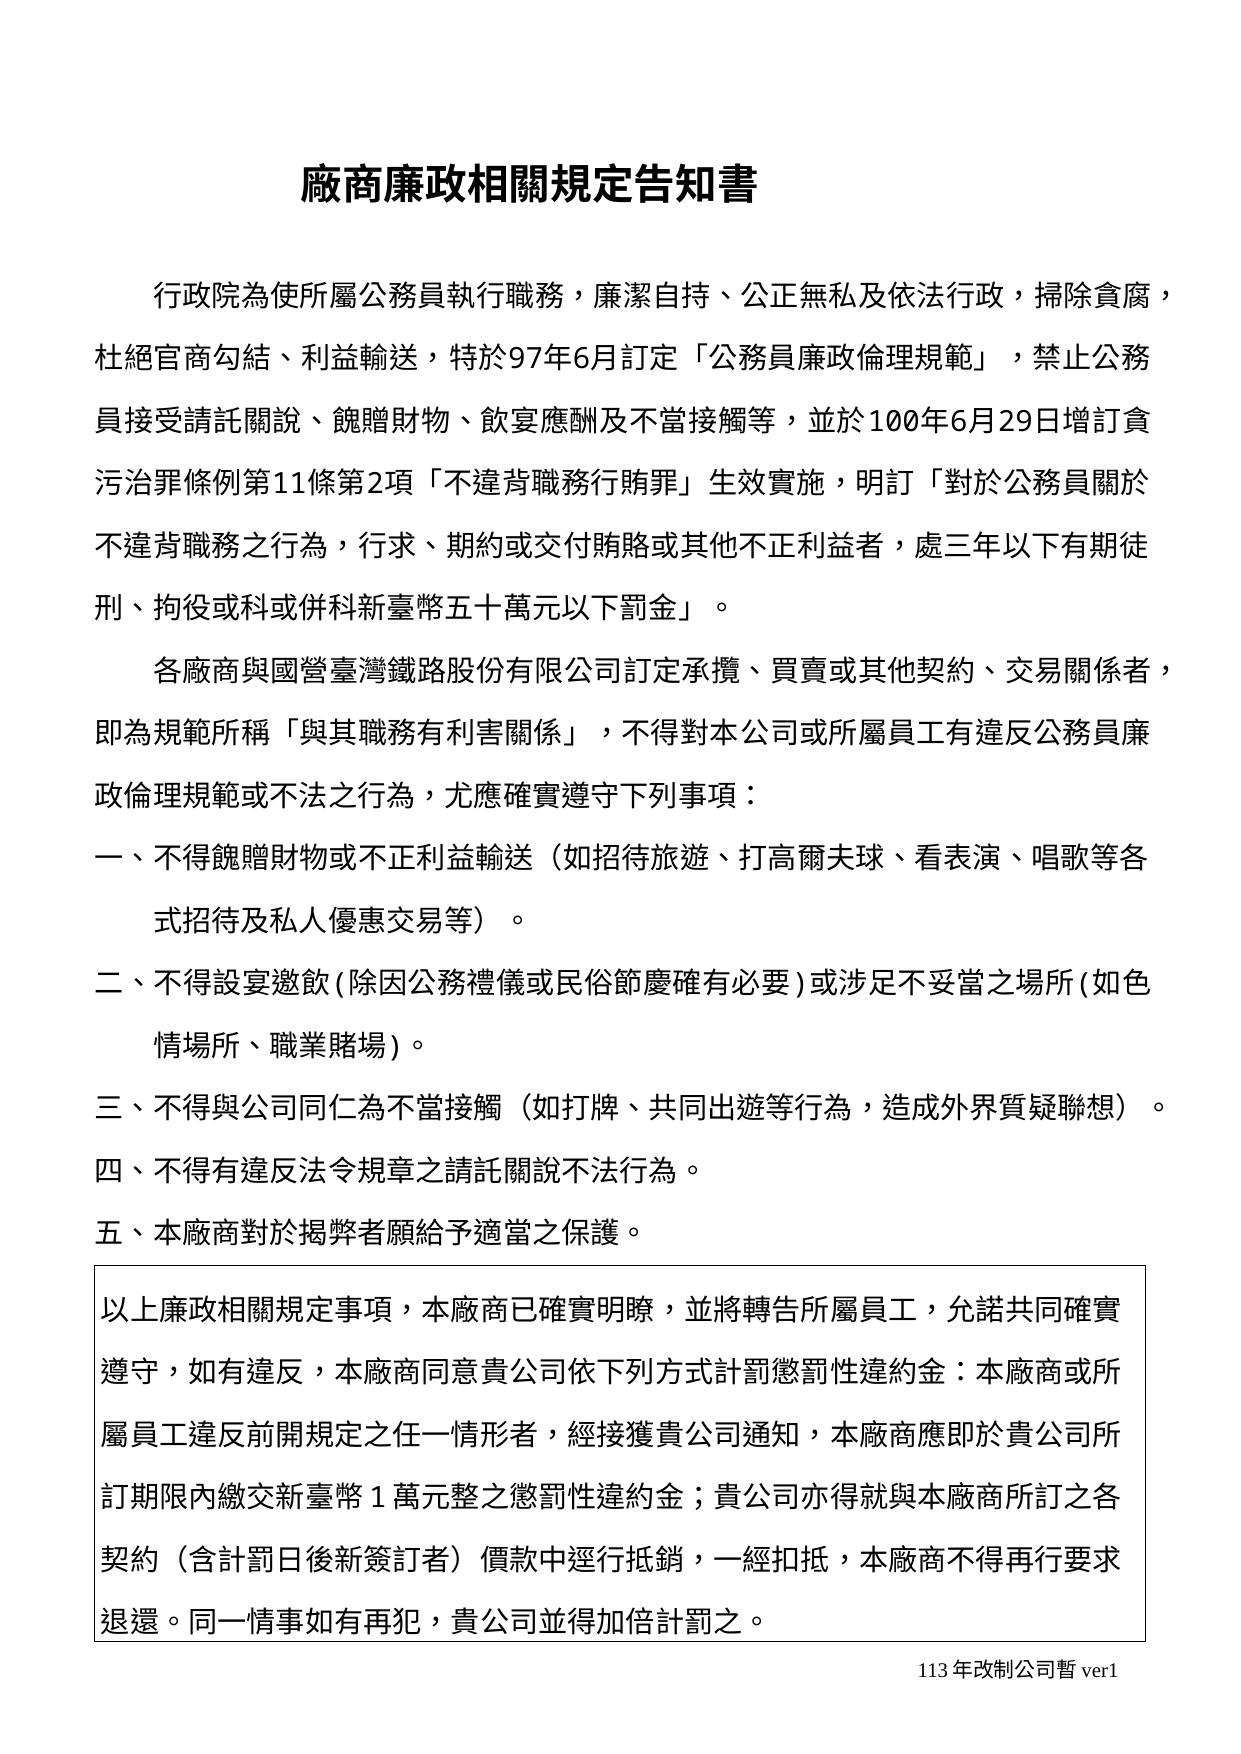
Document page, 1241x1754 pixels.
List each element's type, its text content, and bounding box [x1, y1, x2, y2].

text 三、不得與公司同仁為不當接觸（如打牌、共同出遊等行為，造成外界質疑聯想）。 [94, 1064, 1152, 1127]
table_header 以上廉政相關規定事項，本廠商已確實明瞭，並將轉告所屬員工，允諾共同確實遵守，如有違反，本廠商同意貴公司依下列方式計罰懲罰性違約金：本廠商或所屬員工違反前開規定之任一情形者，經接獲貴公司通知，本廠商應即於貴公司所訂期限內繳交新臺幣1萬元整之懲罰性違約金；貴公司亦得就與本廠商所訂之各契約（含計罰日後新簽訂者）價款中逕行抵銷，一經扣抵，本廠商不得再行要求退還。同一情事如有再犯，貴公司並得加倍計罰之。 [95, 1266, 1145, 1641]
text 一、不得餽贈財物或不正利益輸送（如招待旅遊、打高爾夫球、看表演、唱歌等各式招待及私人優惠交易等）。 [94, 814, 1152, 939]
text 四、不得有違反法令規章之請託關說不法行為。 [94, 1127, 1152, 1189]
text 各廠商與國營臺灣鐵路股份有限公司訂定承攬、買賣或其他契約、交易關係者，即為規範所稱「與其職務有利害關係」，不得對本公司或所屬員工有違反公務員廉政倫理規範或不法之行為，尤應確實遵守下列事項： [94, 627, 1152, 814]
text 二、不得設宴邀飲(除因公務禮儀或民俗節慶確有必要)或涉足不妥當之場所(如色情場所、職業賭場)。 [94, 939, 1152, 1064]
text 五、本廠商對於揭弊者願給予適當之保護。 [94, 1189, 1152, 1252]
text 廠商廉政相關規定告知書 [94, 139, 1152, 202]
text 行政院為使所屬公務員執行職務，廉潔自持、公正無私及依法行政，掃除貪腐，杜絕官商勾結、利益輸送，特於97年6月訂定「公務員廉政倫理規範」，禁止公務員接受請託關說、餽贈財物、飲宴應酬及不當接觸等，並於100年6月29日增訂貪污治罪條例第11條第2項「不違背職務行賄罪」生效實施，明訂「對於公務員關於不違背職務之行為，行求、期約或交付賄賂或其他不正利益者，處三年以下有期徒刑、拘役或科或併科新臺幣五十萬元以下罰金」。 [94, 252, 1152, 627]
